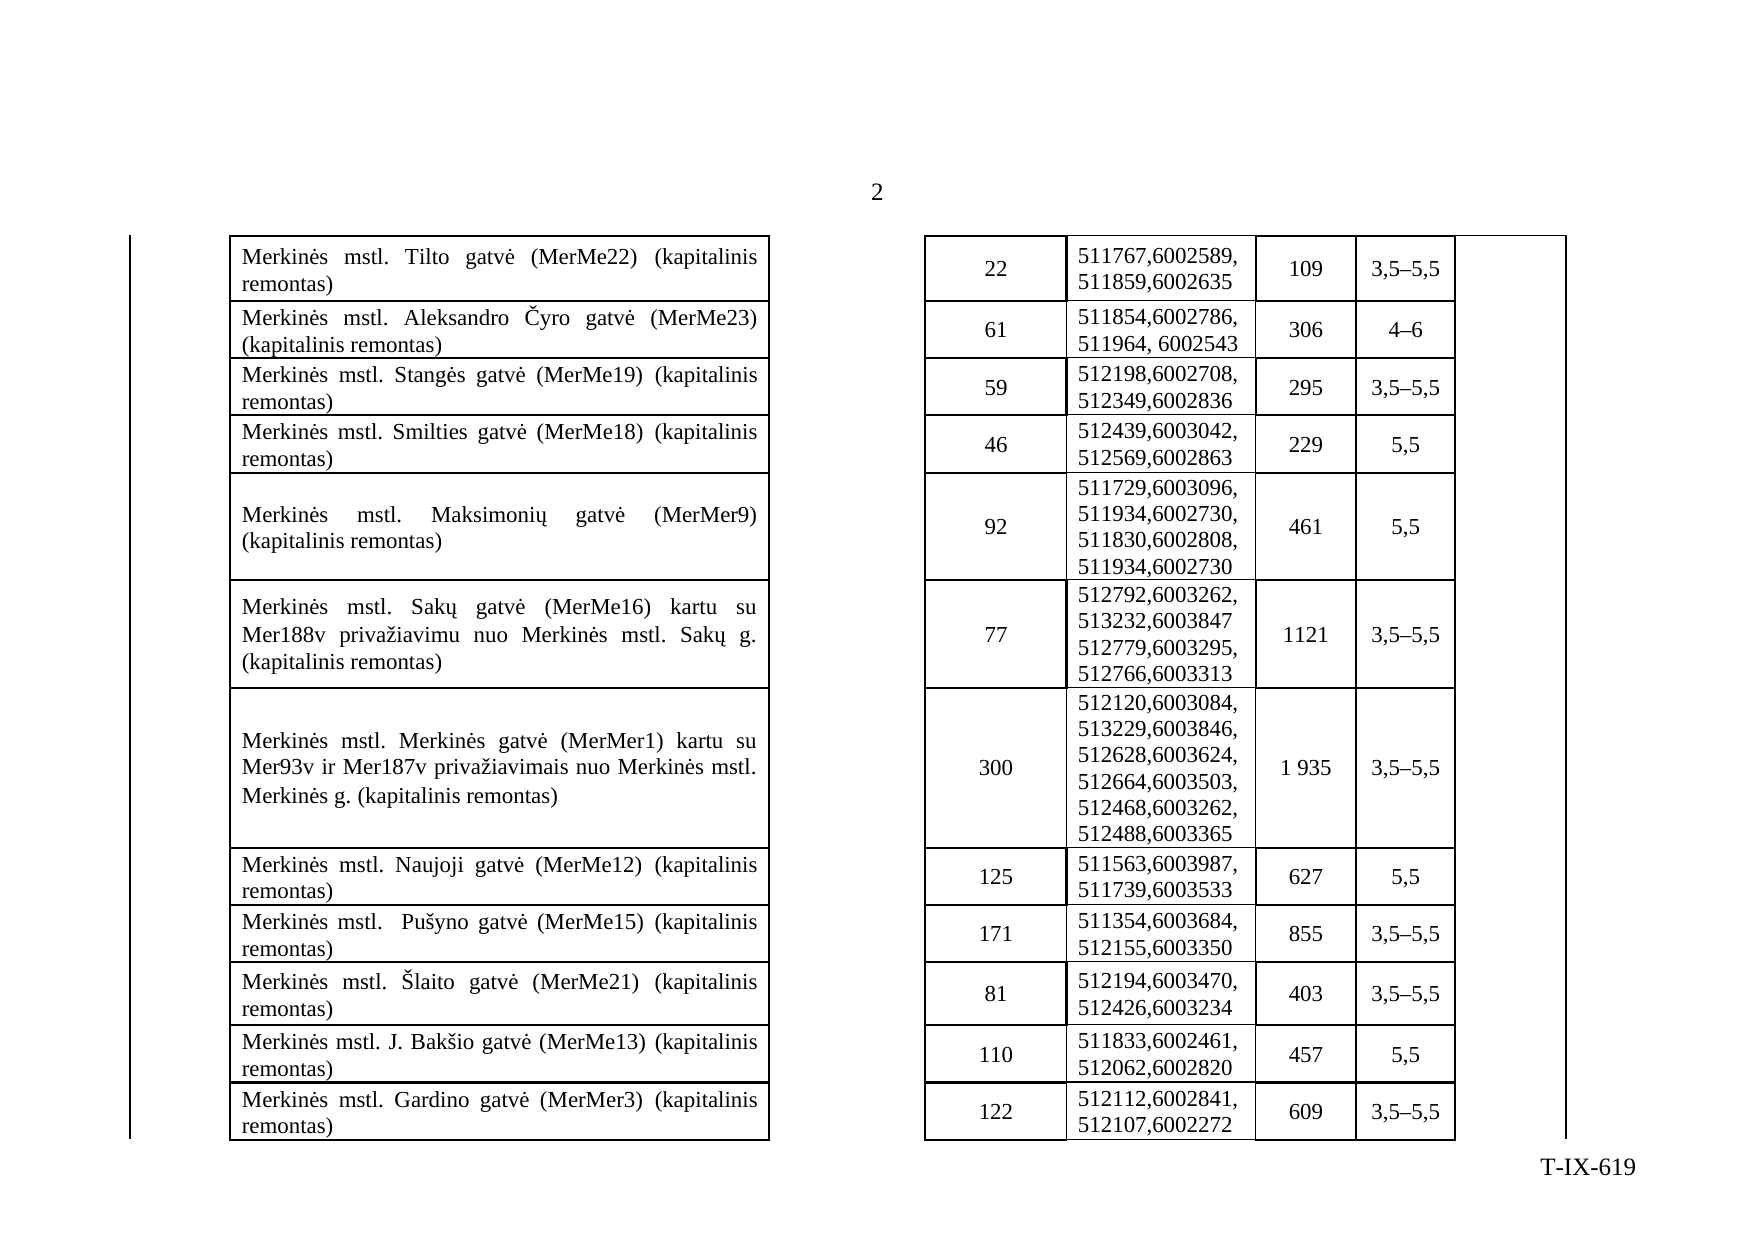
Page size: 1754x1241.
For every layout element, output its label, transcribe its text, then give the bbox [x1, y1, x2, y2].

table_cell [131, 235, 229, 1139]
table_cell 5,5 [1357, 416, 1454, 472]
table_cell 512198,6002708, 512349,6002836 [1068, 358, 1255, 414]
table_cell [1456, 236, 1565, 1139]
table_cell 122 [926, 1084, 1066, 1139]
table_cell Merkinės mstl. Stangės gatvė (MerMe19) (kapitalinis remontas) [231, 359, 768, 414]
table_cell 512120,6003084, 513229,6003846, 512628,6003624, 512664,6003503, 512468,6003262, 512488,6003365 [1067, 688, 1255, 847]
table_cell 3,5–5,5 [1357, 906, 1454, 961]
table_cell Merkinės mstl. Naujoji gatvė (MerMe12) (kapitalinis remontas) [231, 849, 768, 904]
table_cell 403 [1257, 963, 1355, 1024]
table_cell 3,5–5,5 [1357, 689, 1454, 847]
table_cell 300 [926, 689, 1066, 847]
table_cell 59 [926, 359, 1065, 414]
table_cell 627 [1257, 849, 1355, 904]
table_cell 511767,6002589, 511859,6002635 [1068, 236, 1255, 300]
table_cell 609 [1256, 1084, 1355, 1139]
table_cell 22 [926, 237, 1065, 300]
table_cell Merkinės mstl. Tilto gatvė (MerMe22) (kapitalinis remontas) [231, 237, 768, 300]
table_cell 61 [926, 302, 1066, 357]
table_cell Merkinės mstl. Sakų gatvė (MerMe16) kartu su Mer188v privažiavimu nuo Merkinės mstl. Sakų g. (kapitalinis remontas) [231, 581, 768, 687]
table_cell Merkinės mstl. J. Bakšio gatvė (MerMe13) (kapitalinis remontas) [231, 1026, 768, 1081]
table_cell 457 [1256, 1026, 1355, 1081]
table_cell 5,5 [1357, 1026, 1454, 1081]
table_cell 3,5–5,5 [1357, 1084, 1454, 1139]
table_cell 5,5 [1357, 474, 1454, 579]
table_cell 511729,6003096, 511934,6002730, 511830,6002808, 511934,6002730 [1067, 473, 1255, 579]
table_cell [770, 235, 924, 1139]
table_cell 855 [1256, 906, 1355, 961]
table_cell 512439,6003042, 512569,6002863 [1067, 415, 1255, 472]
table_cell Merkinės mstl. Šlaito gatvė (MerMe21) (kapitalinis remontas) [231, 963, 768, 1024]
table_cell 295 [1257, 359, 1355, 414]
table_cell 4–6 [1357, 302, 1454, 357]
table_cell 3,5–5,5 [1357, 237, 1454, 300]
table_cell 306 [1256, 302, 1355, 357]
table_cell 3,5–5,5 [1357, 581, 1454, 687]
table_cell 46 [926, 416, 1066, 472]
table_cell 461 [1256, 474, 1355, 579]
table_cell 3,5–5,5 [1357, 963, 1454, 1024]
table_cell 512194,6003470, 512426,6003234 [1068, 962, 1255, 1024]
table_cell 92 [926, 474, 1066, 579]
table_cell 171 [926, 906, 1066, 961]
table_cell 81 [926, 963, 1065, 1024]
table_cell 109 [1257, 237, 1355, 300]
table_cell 3,5–5,5 [1357, 359, 1454, 414]
table_cell 1121 [1257, 581, 1355, 687]
table_cell 1 935 [1256, 689, 1355, 847]
table_cell Merkinės mstl. Smilties gatvė (MerMe18) (kapitalinis remontas) [231, 416, 768, 472]
table_cell 110 [926, 1026, 1066, 1081]
table_cell 77 [926, 581, 1065, 687]
table_cell 511354,6003684, 512155,6003350 [1067, 905, 1255, 961]
table_cell 511854,6002786, 511964, 6002543 [1067, 301, 1255, 357]
table_cell 511563,6003987, 511739,6003533 [1068, 848, 1255, 904]
table_cell Merkinės mstl. Merkinės gatvė (MerMer1) kartu su Mer93v ir Mer187v privažiavimais nuo Merkinės mstl. Merkinės g. (kapitalinis remontas) [231, 689, 768, 847]
table_cell 229 [1256, 416, 1355, 472]
table_cell Merkinės mstl. Aleksandro Čyro gatvė (MerMe23) (kapitalinis remontas) [231, 302, 768, 357]
table_cell Merkinės mstl. Pušyno gatvė (MerMe15) (kapitalinis remontas) [231, 906, 768, 961]
table_cell 511833,6002461, 512062,6002820 [1067, 1025, 1255, 1081]
table_cell Merkinės mstl. Gardino gatvė (MerMer3) (kapitalinis remontas) [231, 1084, 768, 1139]
table_cell 512112,6002841, 512107,6002272 [1067, 1083, 1255, 1139]
table_cell 512792,6003262, 513232,6003847 512779,6003295, 512766,6003313 [1068, 580, 1255, 687]
table_cell 125 [926, 849, 1065, 904]
table_cell 5,5 [1357, 849, 1454, 904]
table_cell Merkinės mstl. Maksimonių gatvė (MerMer9) (kapitalinis remontas) [231, 474, 768, 579]
